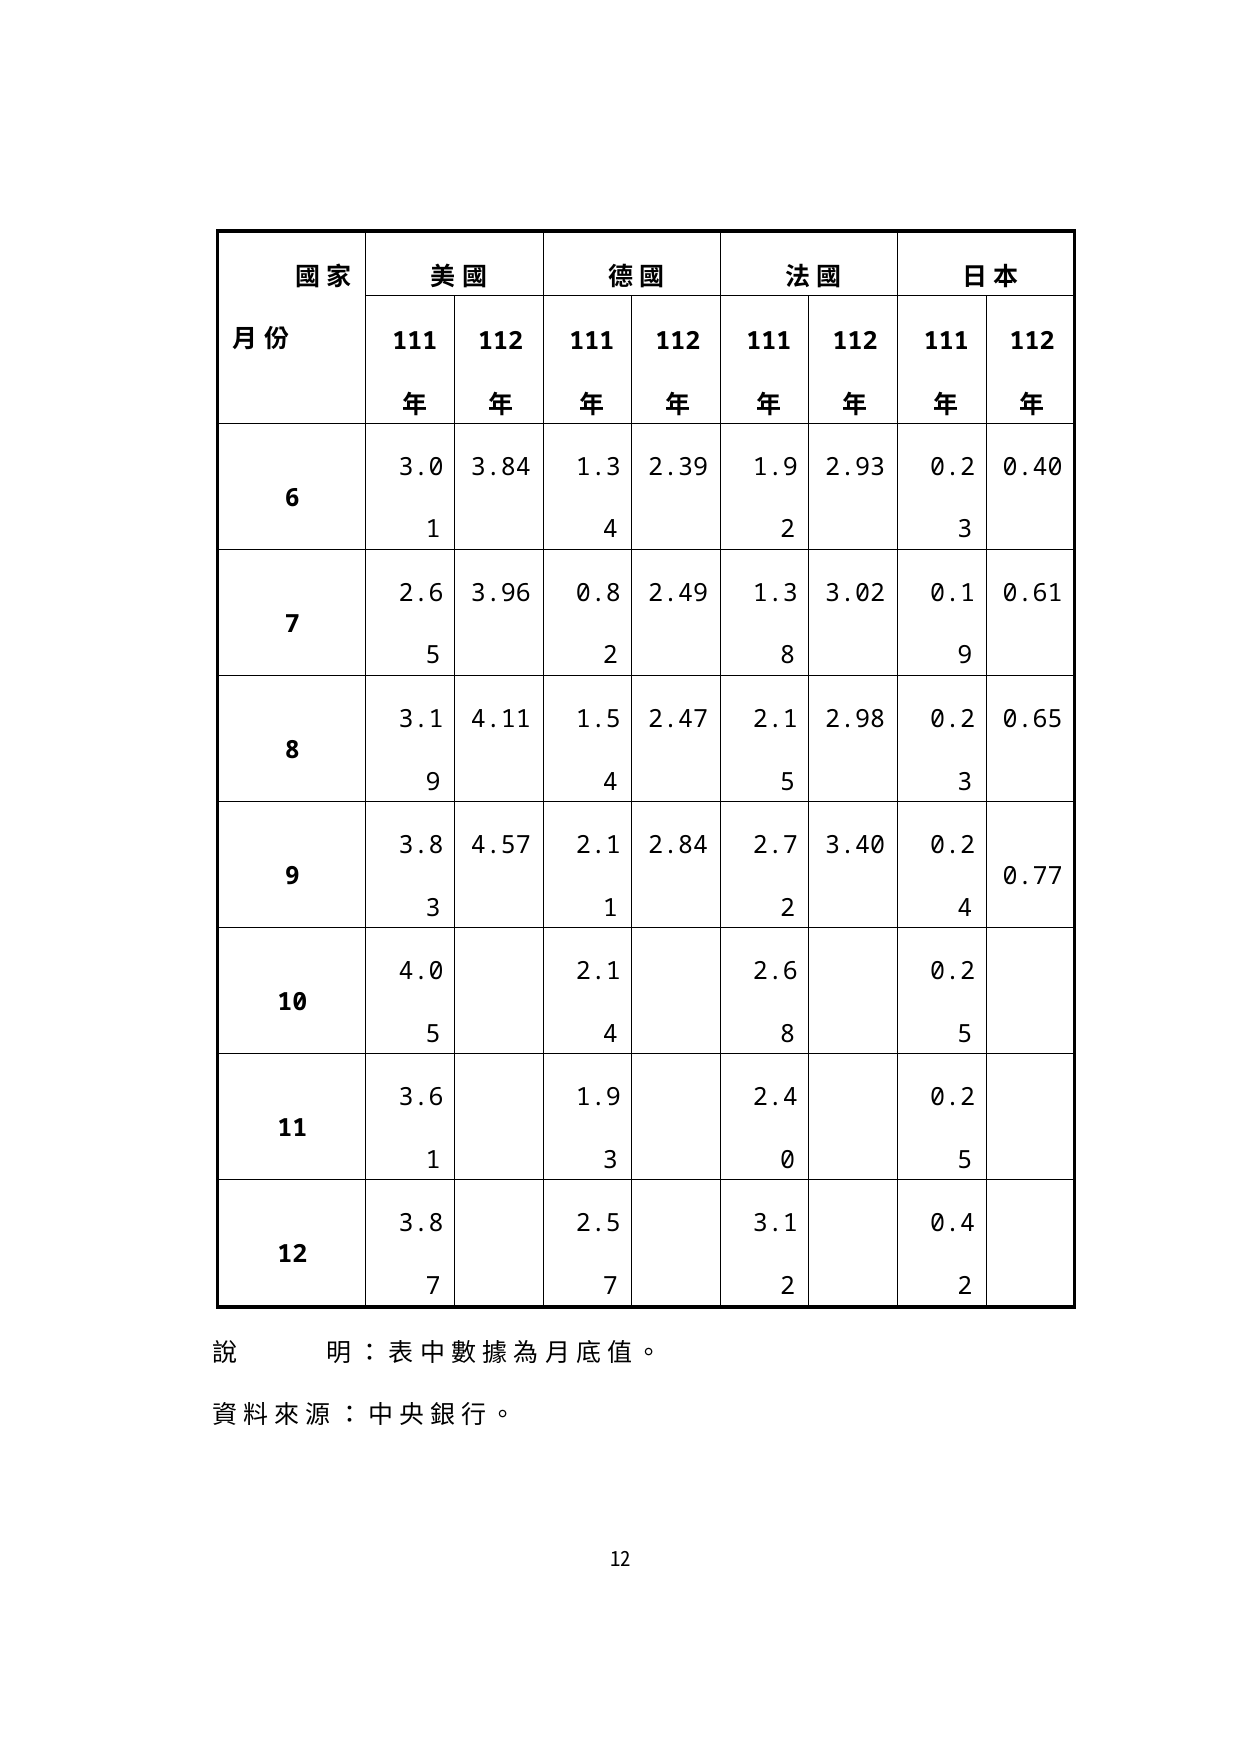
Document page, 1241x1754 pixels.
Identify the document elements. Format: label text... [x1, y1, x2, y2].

table_cell 0.23 [898, 676, 986, 801]
table_cell 3.84 [455, 424, 543, 549]
table_cell [809, 928, 897, 1053]
table_header 德國 [544, 233, 720, 295]
table_cell 2.72 [721, 802, 808, 927]
table_cell 1.92 [721, 424, 808, 549]
table_cell 2.68 [721, 928, 808, 1053]
table_cell 3.02 [809, 550, 897, 675]
table_cell 4.11 [455, 676, 543, 801]
table_cell 6 [219, 424, 365, 549]
table_cell [987, 1180, 1073, 1305]
table_cell 2.98 [809, 676, 897, 801]
table_cell [632, 1180, 720, 1305]
table_cell 12 [219, 1180, 365, 1305]
table_cell 3.01 [366, 424, 454, 549]
table_cell 2.84 [632, 802, 720, 927]
table_header 日本 [898, 233, 1073, 295]
table_cell 2.47 [632, 676, 720, 801]
table_cell 3.61 [366, 1054, 454, 1179]
text 資料來源：中央銀行。 [177, 1371, 1063, 1433]
table_cell 112年 [987, 296, 1073, 423]
table_cell [809, 1054, 897, 1179]
table_cell 112年 [632, 296, 720, 423]
table_cell 0.25 [898, 928, 986, 1053]
table_cell [455, 928, 543, 1053]
table_cell [632, 928, 720, 1053]
table_cell 9 [219, 802, 365, 927]
table_cell 0.77 [987, 802, 1073, 927]
table_cell 0.82 [544, 550, 631, 675]
table_cell [632, 1054, 720, 1179]
table_cell 111年 [721, 296, 808, 423]
table_cell [809, 1180, 897, 1305]
table_cell 0.61 [987, 550, 1073, 675]
table_cell 3.19 [366, 676, 454, 801]
table_cell 2.39 [632, 424, 720, 549]
table_cell [987, 928, 1073, 1053]
table_cell 2.11 [544, 802, 631, 927]
table_cell 112年 [455, 296, 543, 423]
table_cell 2.40 [721, 1054, 808, 1179]
table_cell 0.23 [898, 424, 986, 549]
table_cell 1.54 [544, 676, 631, 801]
table_header 法國 [721, 233, 897, 295]
table_cell 0.40 [987, 424, 1073, 549]
table_header 美國 [366, 233, 543, 295]
table_cell [455, 1180, 543, 1305]
table_cell 3.96 [455, 550, 543, 675]
table_cell 2.93 [809, 424, 897, 549]
table_cell 2.57 [544, 1180, 631, 1305]
table_cell 2.65 [366, 550, 454, 675]
table_cell 111年 [366, 296, 454, 423]
table_cell 4.05 [366, 928, 454, 1053]
table_header 國家 月份 [219, 233, 365, 423]
table_cell 2.49 [632, 550, 720, 675]
table_cell 3.87 [366, 1180, 454, 1305]
table_cell 111年 [544, 296, 631, 423]
table_cell 3.12 [721, 1180, 808, 1305]
table_cell 0.42 [898, 1180, 986, 1305]
table_cell 0.19 [898, 550, 986, 675]
table_cell 7 [219, 550, 365, 675]
table_cell 10 [219, 928, 365, 1053]
table_cell 0.24 [898, 802, 986, 927]
table_cell 11 [219, 1054, 365, 1179]
table_cell 0.65 [987, 676, 1073, 801]
table_cell 4.57 [455, 802, 543, 927]
table_cell 3.40 [809, 802, 897, 927]
table_cell 112年 [809, 296, 897, 423]
table_cell 3.83 [366, 802, 454, 927]
table_cell [987, 1054, 1073, 1179]
table_cell [455, 1054, 543, 1179]
table_cell 1.38 [721, 550, 808, 675]
table_cell 2.15 [721, 676, 808, 801]
table_cell 1.93 [544, 1054, 631, 1179]
table_cell 0.25 [898, 1054, 986, 1179]
table_cell 111年 [898, 296, 986, 423]
table_cell 2.14 [544, 928, 631, 1053]
table_cell 1.34 [544, 424, 631, 549]
table_cell 8 [219, 676, 365, 801]
text 說 明：表中數據為月底值。 [177, 1308, 1063, 1371]
